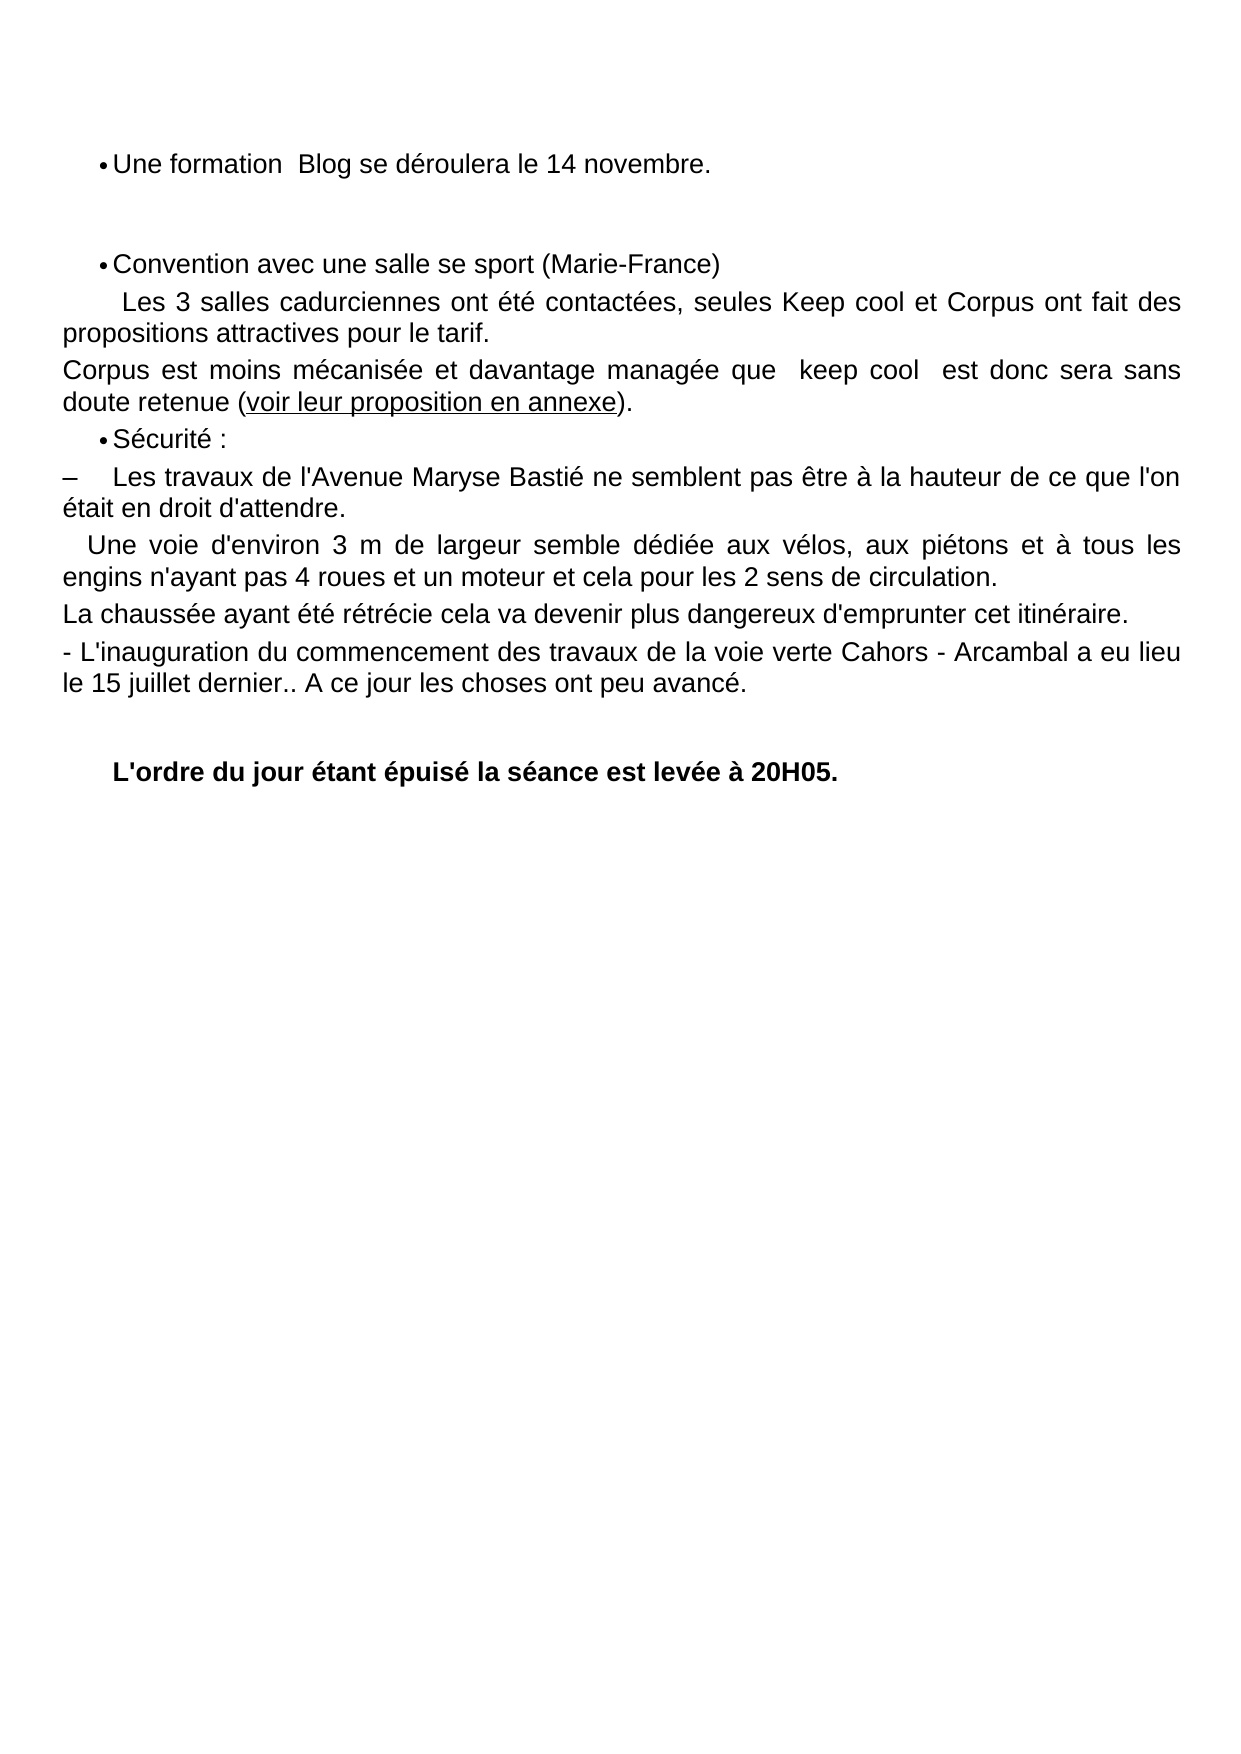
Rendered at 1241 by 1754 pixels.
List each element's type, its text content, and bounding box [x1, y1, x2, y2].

text Corpus est moins mécanisée et davantage managée que keep cool est donc sera sans doute retenue (voir leur proposition en annexe). [62, 354, 1183, 417]
list La chaussée ayant été rétrécie cela va devenir plus dangereux d'emprunter cet itinéraire. [62, 598, 1183, 629]
text L'ordre du jour étant épuisé la séance est levée à 20H05. [112, 756, 1183, 788]
list Les travaux de l'Avenue Maryse Bastié ne semblent pas être à la hauteur de ce que l'on était en droit d'attendre. [62, 461, 1183, 523]
list Sécurité : [100, 423, 1183, 454]
list Convention avec une salle se sport (Marie-France) [100, 248, 1183, 279]
text - L'inauguration du commencement des travaux de la voie verte Cahors - Arcambal a eu lieu le 15 juillet dernier.. A ce jour les choses ont peu avancé. [62, 636, 1183, 698]
text Les 3 salles cadurciennes ont été contactées, seules Keep cool et Corpus ont fait des propositions attractives pour le tarif. [62, 286, 1183, 348]
list Une voie d'environ 3 m de largeur semble dédiée aux vélos, aux piétons et à tous les engins n'ayant pas 4 roues et un moteur et cela pour les 2 sens de circulation. [62, 529, 1183, 592]
list Une formation Blog se déroulera le 14 novembre. [100, 148, 1183, 179]
